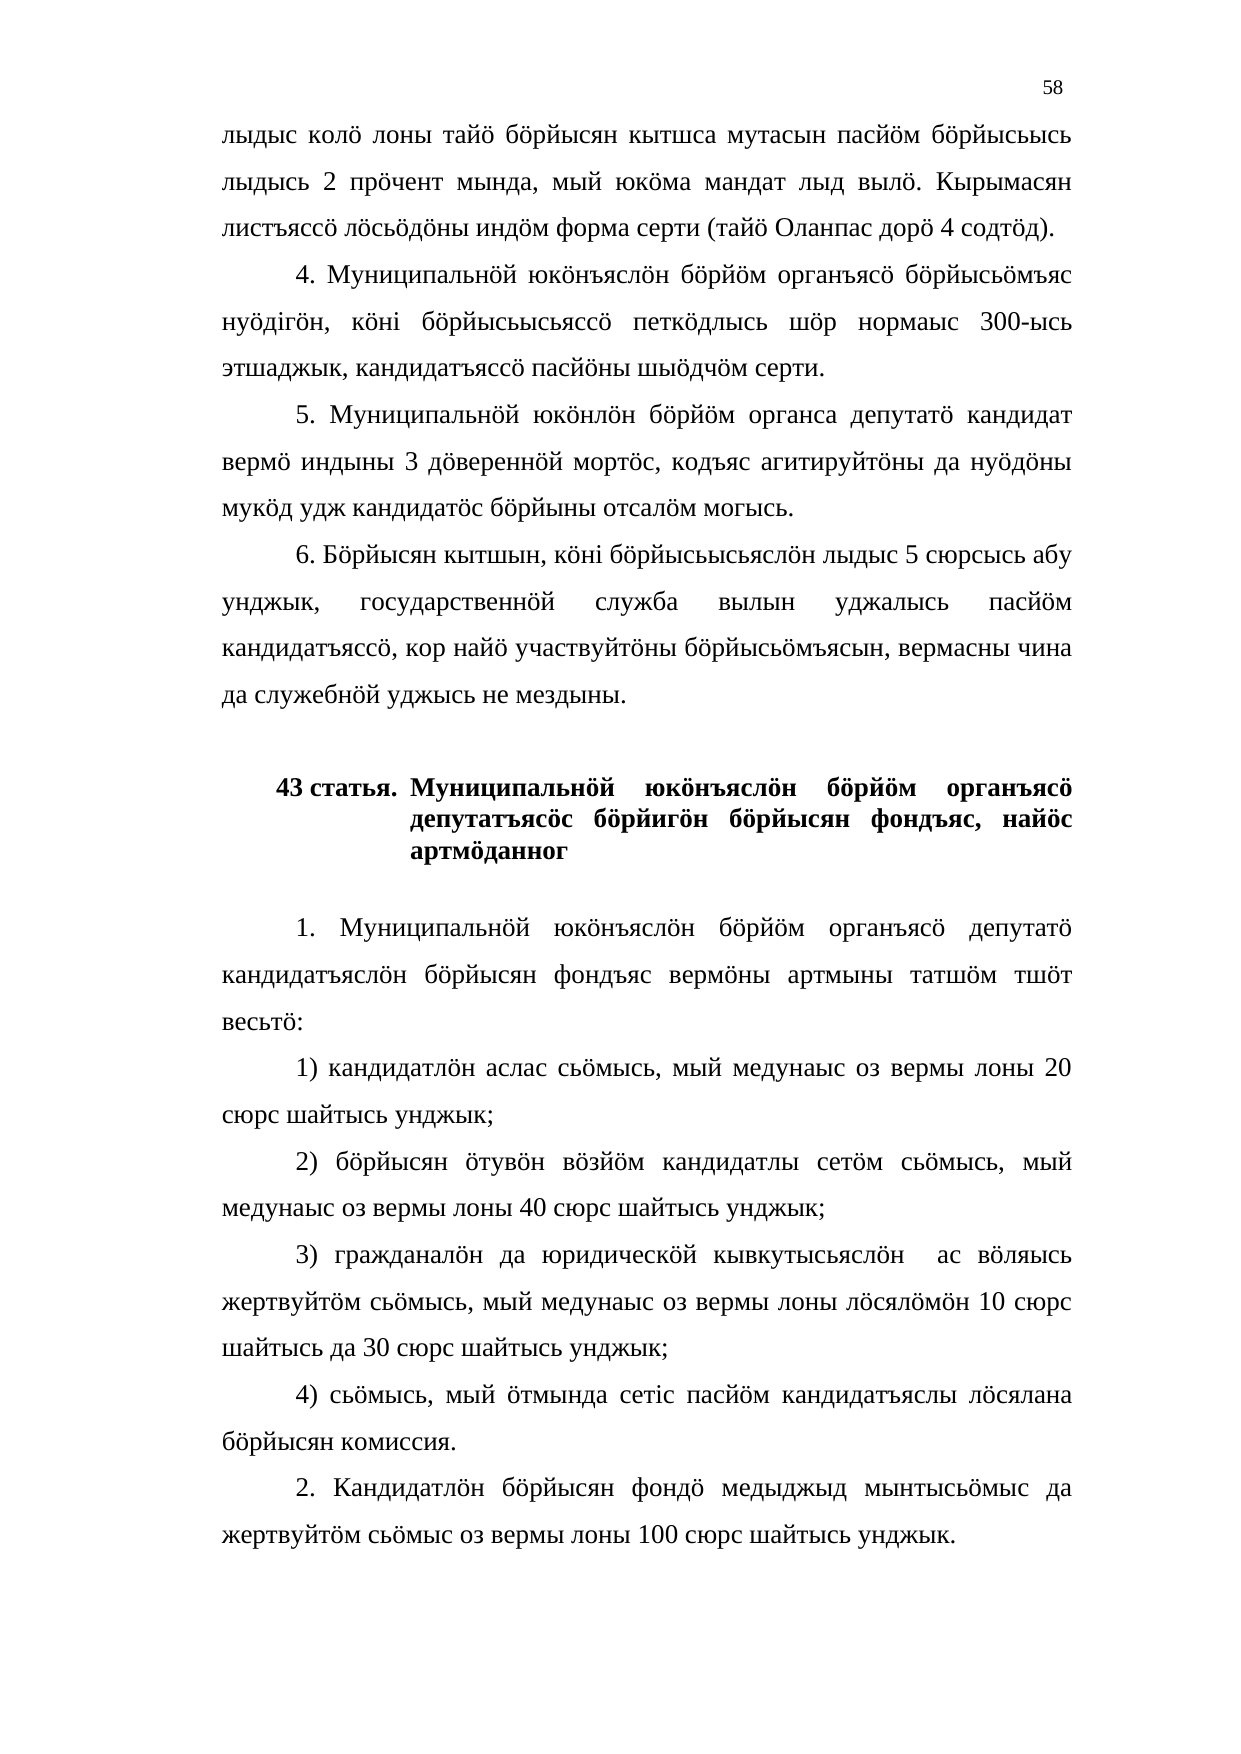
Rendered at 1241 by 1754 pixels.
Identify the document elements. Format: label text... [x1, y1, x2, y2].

text 2) бӧрйысян ӧтувӧн вӧзйӧм кандидатлы сетӧм сьӧмысь, мый медунаыс оз вермы лоны 40 сюрс шайтысь унджык; [222, 1145, 1073, 1223]
text 1) кандидатлӧн аслас сьӧмысь, мый медунаыс оз вермы лоны 20 сюрс шайтысь унджык; [222, 1052, 1073, 1129]
text 2. Кандидатлӧн бӧрйысян фондӧ медыджыд мынтысьӧмыс да жертвуйтӧм сьӧмыс оз вермы лоны 100 сюрс шайтысь унджык. [222, 1472, 1073, 1549]
text 6. Бӧрйысян кытшын, кӧні бӧрйысьысьяслӧн лыдыс 5 сюрсысь абу унджык, государственнӧй служба вылын уджалысь пасйӧм кандидатъяссӧ, кор найӧ участвуйтӧны бӧрйысьӧмъясын, вермасны чина да служебнӧй уджысь не мездыны. [222, 538, 1073, 709]
text 5. Муниципальнӧй юкӧнлӧн бӧрйӧм органса депутатӧ кандидат вермӧ индыны 3 дӧвереннӧй мортӧс, кодъяс агитируйтӧны да нуӧдӧны мукӧд удж кандидатӧс бӧрйыны отсалӧм могысь. [222, 398, 1073, 523]
text 1. Муниципальнӧй юкӧнъяслӧн бӧрйӧм органъясӧ депутатӧ кандидатъяслӧн бӧрйысян фондъяс вермӧны артмыны татшӧм тшӧт весьтӧ: [222, 912, 1073, 1036]
text 4. Муниципальнӧй юкӧнъяслӧн бӧрйӧм органъясӧ бӧрйысьӧмъяс нуӧдігӧн, кӧні бӧрйысьысьяссӧ петкӧдлысь шӧр нормаыс 300-ысь этшаджык, кандидатъяссӧ пасйӧны шыӧдчӧм серти. [222, 258, 1073, 383]
table_header 43 статья. [210, 771, 399, 865]
text 4) сьӧмысь, мый ӧтмында сетіс пасйӧм кандидатъяслы лӧсялана бӧрйысян комиссия. [222, 1378, 1073, 1456]
text 3) гражданалӧн да юридическӧй кывкутысьяслӧн ас вӧляысь жертвуйтӧм сьӧмысь, мый медунаыс оз вермы лоны лӧсялӧмӧн 10 сюрс шайтысь да 30 сюрс шайтысь унджык; [222, 1238, 1073, 1363]
text лыдыс колӧ лоны тайӧ бӧрйысян кытшса мутасын пасйӧм бӧрйысьысь лыдысь 2 прӧчент мында, мый юкӧма мандат лыд вылӧ. Кырымасян листъяссӧ лӧсьӧдӧны индӧм форма серти (тайӧ Оланпас дорӧ 4 содтӧд). [222, 118, 1073, 243]
table_header Муниципальнӧй юкӧнъяслӧн бӧрйӧм органъясӧ депутатъясӧс бӧрйигӧн бӧрйысян фондъяс, найӧс артмӧданног [399, 771, 1074, 865]
